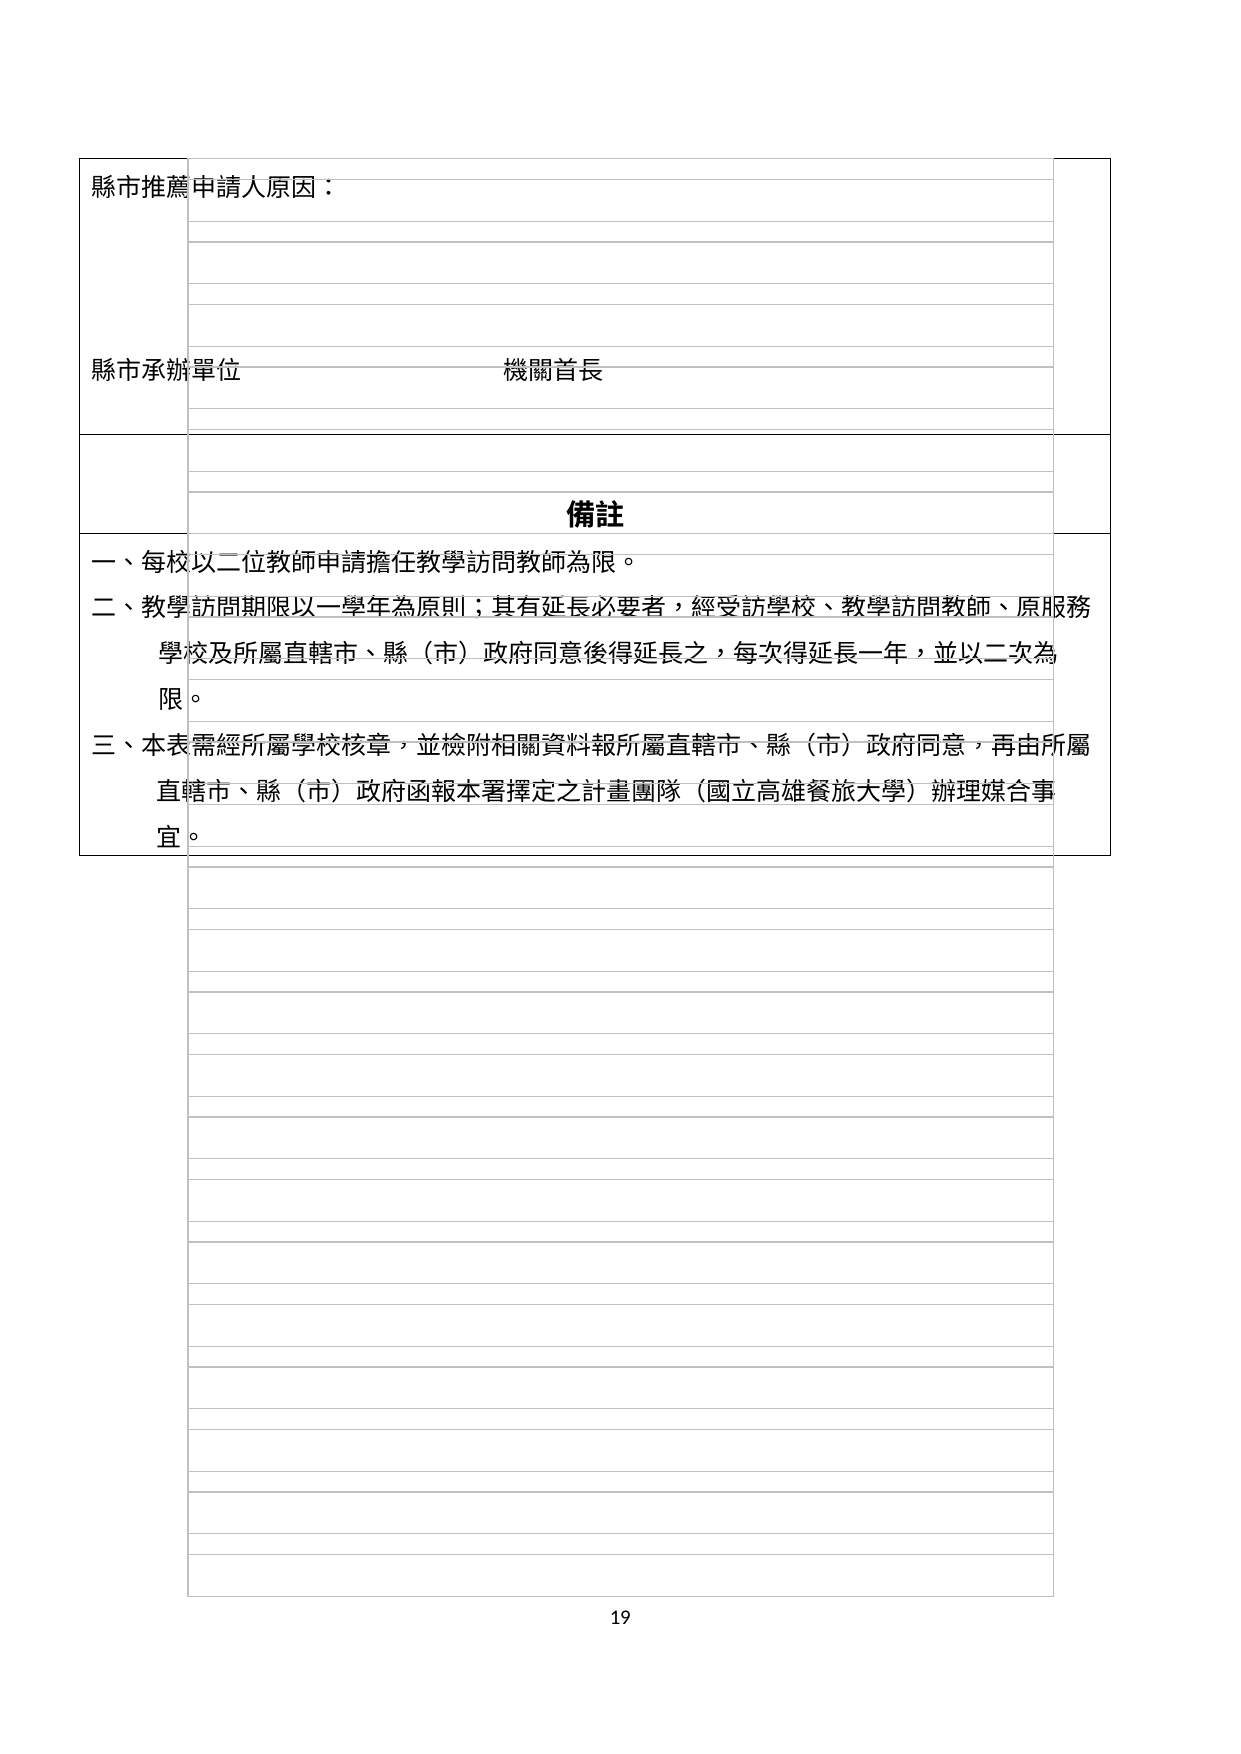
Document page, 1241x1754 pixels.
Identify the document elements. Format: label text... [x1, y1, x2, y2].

table_cell 縣市推薦申請人原因： 縣市承辦單位 機關首長 [189, 243, 1053, 283]
table_cell 每校以二位教師申請擔任教學訪問教師為限。 教學訪問期限以一學年為原則；其有延長必要者，經受訪學校、教學訪問教師、原服務學校及所屬直轄市、縣（市）政府同意後得延長之，每次得延長一年，並以二次為限。 本表需經所屬學校核章，並檢附相關資料報所屬直轄市、縣（市）政府同意，再由所屬直轄市、縣（市）政府函報本署擇定之計畫團隊（國立高雄餐旅大學）辦理媒合事宜。 [189, 680, 1053, 721]
table_cell [189, 472, 1053, 491]
table_cell [189, 435, 1053, 471]
table_cell 每校以二位教師申請擔任教學訪問教師為限。 教學訪問期限以一學年為原則；其有延長必要者，經受訪學校、教學訪問教師、原服務學校及所屬直轄市、縣（市）政府同意後得延長之，每次得延長一年，並以二次為限。 本表需經所屬學校核章，並檢附相關資料報所屬直轄市、縣（市）政府同意，再由所屬直轄市、縣（市）政府函報本署擇定之計畫團隊（國立高雄餐旅大學）辦理媒合事宜。 [189, 659, 1053, 679]
table_cell 每校以二位教師申請擔任教學訪問教師為限。 教學訪問期限以一學年為原則；其有延長必要者，經受訪學校、教學訪問教師、原服務學校及所屬直轄市、縣（市）政府同意後得延長之，每次得延長一年，並以二次為限。 本表需經所屬學校核章，並檢附相關資料報所屬直轄市、縣（市）政府同意，再由所屬直轄市、縣（市）政府函報本署擇定之計畫團隊（國立高雄餐旅大學）辦理媒合事宜。 [1054, 534, 1110, 855]
table_cell 每校以二位教師申請擔任教學訪問教師為限。 教學訪問期限以一學年為原則；其有延長必要者，經受訪學校、教學訪問教師、原服務學校及所屬直轄市、縣（市）政府同意後得延長之，每次得延長一年，並以二次為限。 本表需經所屬學校核章，並檢附相關資料報所屬直轄市、縣（市）政府同意，再由所屬直轄市、縣（市）政府函報本署擇定之計畫團隊（國立高雄餐旅大學）辦理媒合事宜。 [189, 847, 1053, 855]
table_cell [1136, 434, 1161, 533]
table_cell 每校以二位教師申請擔任教學訪問教師為限。 教學訪問期限以一學年為原則；其有延長必要者，經受訪學校、教學訪問教師、原服務學校及所屬直轄市、縣（市）政府同意後得延長之，每次得延長一年，並以二次為限。 本表需經所屬學校核章，並檢附相關資料報所屬直轄市、縣（市）政府同意，再由所屬直轄市、縣（市）政府函報本署擇定之計畫團隊（國立高雄餐旅大學）辦理媒合事宜。 [189, 534, 1053, 554]
table_cell 縣市推薦申請人原因： 縣市承辦單位 機關首長 [189, 368, 1053, 408]
table_cell [1136, 533, 1161, 855]
table_cell 縣市推薦申請人原因： 縣市承辦單位 機關首長 [189, 284, 1053, 304]
table_cell 每校以二位教師申請擔任教學訪問教師為限。 教學訪問期限以一學年為原則；其有延長必要者，經受訪學校、教學訪問教師、原服務學校及所屬直轄市、縣（市）政府同意後得延長之，每次得延長一年，並以二次為限。 本表需經所屬學校核章，並檢附相關資料報所屬直轄市、縣（市）政府同意，再由所屬直轄市、縣（市）政府函報本署擇定之計畫團隊（國立高雄餐旅大學）辦理媒合事宜。 [189, 618, 1053, 658]
table_cell 每校以二位教師申請擔任教學訪問教師為限。 教學訪問期限以一學年為原則；其有延長必要者，經受訪學校、教學訪問教師、原服務學校及所屬直轄市、縣（市）政府同意後得延長之，每次得延長一年，並以二次為限。 本表需經所屬學校核章，並檢附相關資料報所屬直轄市、縣（市）政府同意，再由所屬直轄市、縣（市）政府函報本署擇定之計畫團隊（國立高雄餐旅大學）辦理媒合事宜。 [189, 805, 1053, 846]
table_cell [1054, 435, 1110, 533]
table_cell 每校以二位教師申請擔任教學訪問教師為限。 教學訪問期限以一學年為原則；其有延長必要者，經受訪學校、教學訪問教師、原服務學校及所屬直轄市、縣（市）政府同意後得延長之，每次得延長一年，並以二次為限。 本表需經所屬學校核章，並檢附相關資料報所屬直轄市、縣（市）政府同意，再由所屬直轄市、縣（市）政府函報本署擇定之計畫團隊（國立高雄餐旅大學）辦理媒合事宜。 [189, 555, 1053, 596]
table_cell 縣市推薦申請人原因： 縣市承辦單位 機關首長 [189, 205, 1053, 221]
table_cell 每校以二位教師申請擔任教學訪問教師為限。 教學訪問期限以一學年為原則；其有延長必要者，經受訪學校、教學訪問教師、原服務學校及所屬直轄市、縣（市）政府同意後得延長之，每次得延長一年，並以二次為限。 本表需經所屬學校核章，並檢附相關資料報所屬直轄市、縣（市）政府同意，再由所屬直轄市、縣（市）政府函報本署擇定之計畫團隊（國立高雄餐旅大學）辦理媒合事宜。 [189, 743, 1053, 783]
table_cell 縣市推薦申請人原因： 縣市承辦單位 機關首長 [80, 159, 187, 434]
table_cell 每校以二位教師申請擔任教學訪問教師為限。 教學訪問期限以一學年為原則；其有延長必要者，經受訪學校、教學訪問教師、原服務學校及所屬直轄市、縣（市）政府同意後得延長之，每次得延長一年，並以二次為限。 本表需經所屬學校核章，並檢附相關資料報所屬直轄市、縣（市）政府同意，再由所屬直轄市、縣（市）政府函報本署擇定之計畫團隊（國立高雄餐旅大學）辦理媒合事宜。 [189, 784, 1053, 804]
table_cell [1111, 434, 1136, 533]
table_cell 縣市推薦申請人原因： 縣市承辦單位 機關首長 [189, 222, 1053, 241]
table_cell 縣市推薦申請人原因： 縣市承辦單位 機關首長 [1054, 159, 1110, 434]
table_cell [80, 435, 187, 533]
table_cell [1136, 158, 1161, 434]
table_cell 縣市推薦申請人原因： 縣市承辦單位 機關首長 [189, 347, 1053, 366]
table_cell [1111, 533, 1136, 855]
table_cell 縣市推薦申請人原因： 縣市承辦單位 機關首長 [189, 305, 1053, 346]
table_cell 縣市推薦申請人原因： 縣市承辦單位 機關首長 [189, 430, 1053, 434]
table_cell [1111, 158, 1136, 434]
table_cell 備註 [189, 493, 1053, 533]
table_cell 縣市推薦申請人原因： 縣市承辦單位 機關首長 [189, 409, 1053, 429]
table_cell 每校以二位教師申請擔任教學訪問教師為限。 教學訪問期限以一學年為原則；其有延長必要者，經受訪學校、教學訪問教師、原服務學校及所屬直轄市、縣（市）政府同意後得延長之，每次得延長一年，並以二次為限。 本表需經所屬學校核章，並檢附相關資料報所屬直轄市、縣（市）政府同意，再由所屬直轄市、縣（市）政府函報本署擇定之計畫團隊（國立高雄餐旅大學）辦理媒合事宜。 [80, 534, 187, 855]
table_cell 每校以二位教師申請擔任教學訪問教師為限。 教學訪問期限以一學年為原則；其有延長必要者，經受訪學校、教學訪問教師、原服務學校及所屬直轄市、縣（市）政府同意後得延長之，每次得延長一年，並以二次為限。 本表需經所屬學校核章，並檢附相關資料報所屬直轄市、縣（市）政府同意，再由所屬直轄市、縣（市）政府函報本署擇定之計畫團隊（國立高雄餐旅大學）辦理媒合事宜。 [189, 722, 1053, 741]
